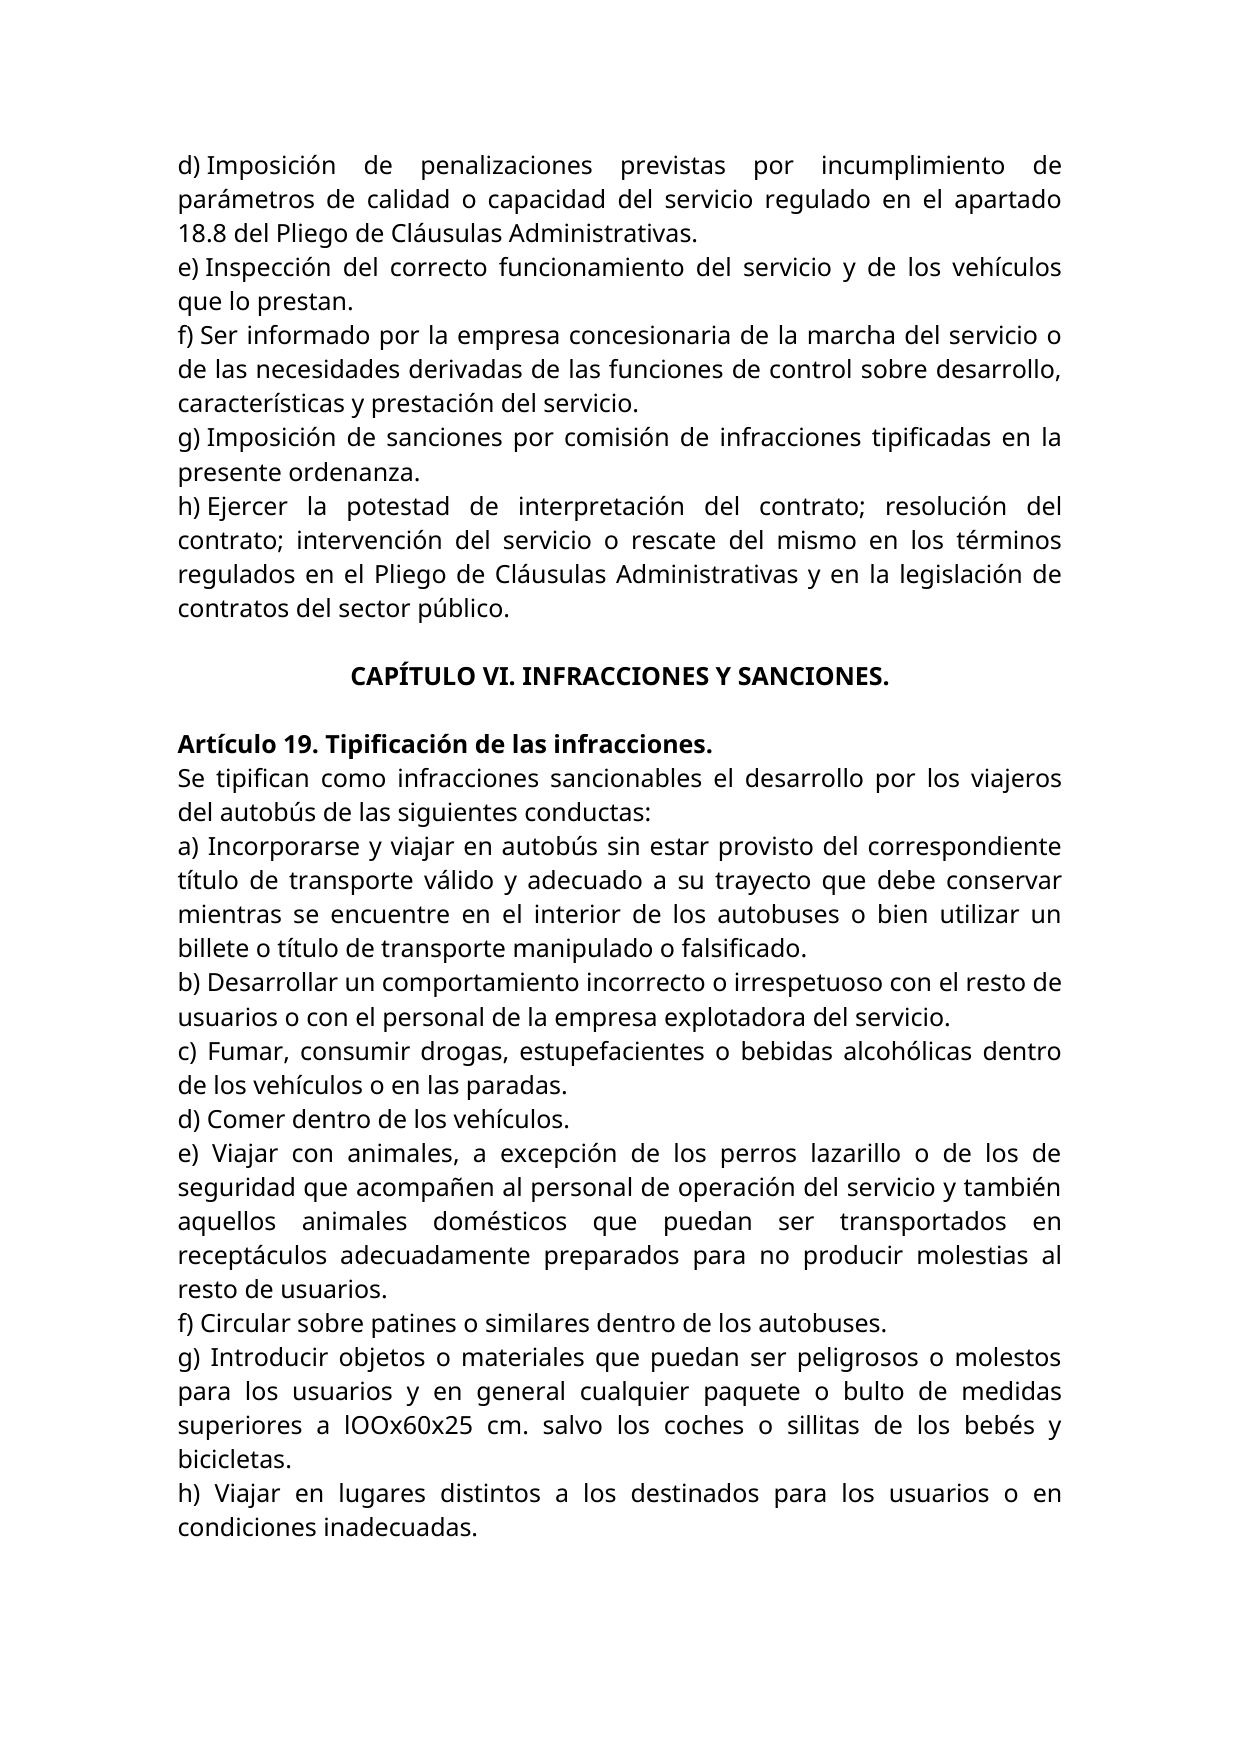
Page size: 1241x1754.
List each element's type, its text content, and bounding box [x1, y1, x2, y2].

text f) Circular sobre patines o similares dentro de los autobuses. [177, 1306, 1063, 1340]
text e) Inspección del correcto funcionamiento del servicio y de los vehículos que lo prestan. [177, 250, 1063, 318]
text a) Incorporarse y viajar en autobús sin estar provisto del correspondiente título de transporte válido y adecuado a su trayecto que debe conservar mientras se encuentre en el interior de los autobuses o bien utilizar un billete o título de transporte manipulado o falsificado. [177, 829, 1063, 965]
text f) Ser informado por la empresa concesionaria de la marcha del servicio o de las necesidades derivadas de las funciones de control sobre desarrollo, características y prestación del servicio. [177, 318, 1063, 420]
text CAPÍTULO VI. INFRACCIONES Y SANCIONES. [177, 658, 1063, 693]
text b) Desarrollar un comportamiento incorrecto o irrespetuoso con el resto de usuarios o con el personal de la empresa explotadora del servicio. [177, 965, 1063, 1033]
text d) Comer dentro de los vehículos. [177, 1101, 1063, 1135]
text Artículo 19. Tipificación de las infracciones. [177, 727, 1063, 761]
text g) Introducir objetos o materiales que puedan ser peligrosos o molestos para los usuarios y en general cualquier paquete o bulto de medidas superiores a lOOx60x25 cm. salvo los coches o sillitas de los bebés y bicicletas. [177, 1340, 1063, 1476]
text d) Imposición de penalizaciones previstas por incumplimiento de parámetros de calidad o capacidad del servicio regulado en el apartado 18.8 del Pliego de Cláusulas Administrativas. [177, 148, 1063, 250]
text h) Viajar en lugares distintos a los destinados para los usuarios o en condiciones inadecuadas. [177, 1476, 1063, 1544]
text Se tipifican como infracciones sancionables el desarrollo por los viajeros del autobús de las siguientes conductas: [177, 761, 1063, 829]
text c) Fumar, consumir drogas, estupefacientes o bebidas alcohólicas dentro de los vehículos o en las paradas. [177, 1033, 1063, 1101]
text h) Ejercer la potestad de interpretación del contrato; resolución del contrato; intervención del servicio o rescate del mismo en los términos regulados en el Pliego de Cláusulas Administrativas y en la legislación de contratos del sector público. [177, 488, 1063, 624]
text e) Viajar con animales, a excepción de los perros lazarillo o de los de seguridad que acompañen al personal de operación del servicio y también aquellos animales domésticos que puedan ser transportados en receptáculos adecuadamente preparados para no producir molestias al resto de usuarios. [177, 1135, 1063, 1306]
text g) Imposición de sanciones por comisión de infracciones tipificadas en la presente ordenanza. [177, 420, 1063, 488]
